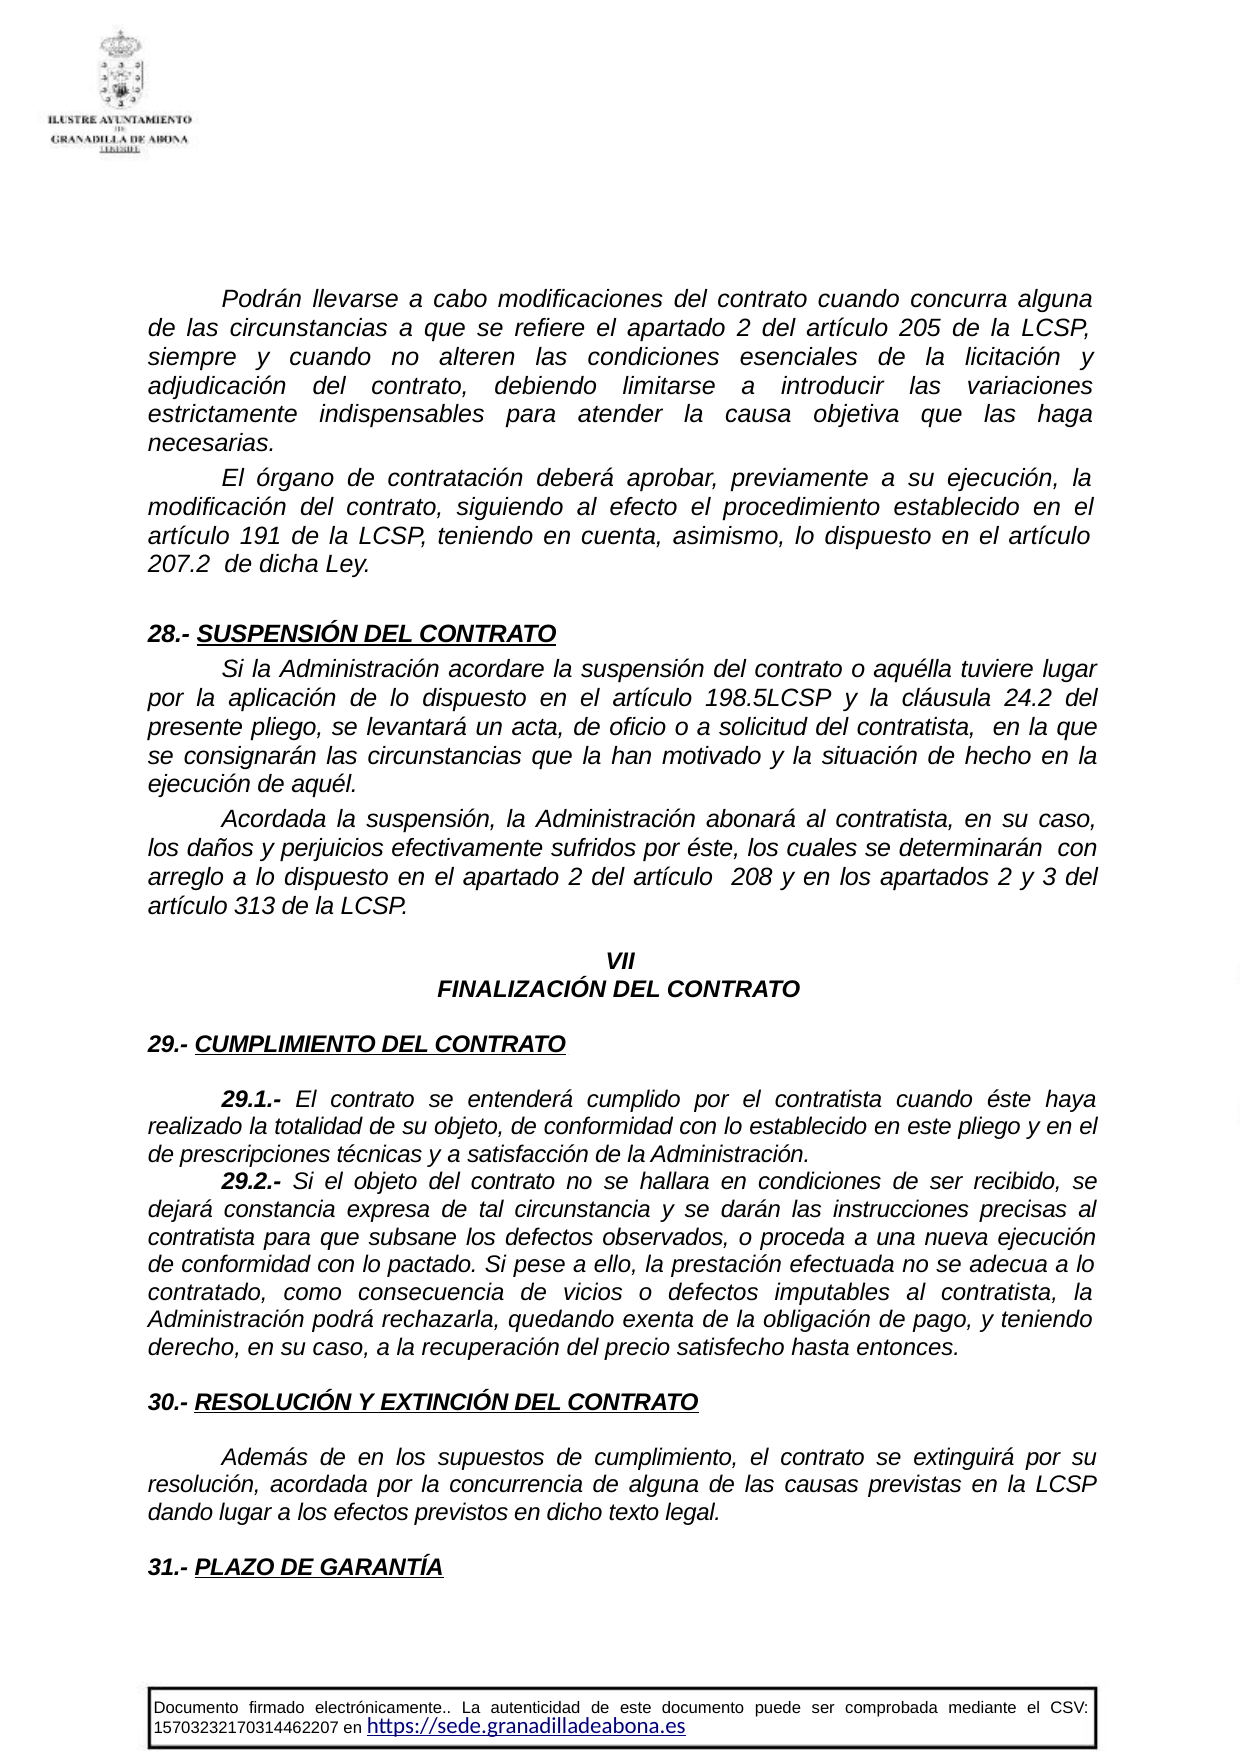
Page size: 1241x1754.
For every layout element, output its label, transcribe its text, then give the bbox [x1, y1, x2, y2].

text Además de en los supuestos de cumplimiento, el contrato se extinguirá por su [221, 1444, 1118, 1471]
text El órgano de contratación deberá aprobar, previamente a su ejecución, la [221, 464, 1117, 492]
text de las circunstancias a que se refiere el apartado 2 del artículo 205 de la LCSP, [148, 314, 1117, 342]
text realizado la totalidad de su objeto, de conformidad con lo establecido en este pliego y en el [148, 1113, 1118, 1140]
text se consignarán las circunstancias que la han motivado y la situación de hecho en la [148, 742, 1118, 770]
text adjudicación del contrato, debiendo limitarse a introducir las variaciones [148, 372, 1117, 400]
text Administración podrá rechazarla, quedando exenta de la obligación de pago, y teniendo [148, 1306, 1118, 1333]
text presente pliego, se levantará un acta, de oficio o a solicitud del contratista, en la que [148, 713, 1118, 741]
text modificación del contrato, siguiendo al efecto el procedimiento establecido en el [148, 493, 1117, 521]
text artículo 191 de la LCSP, teniendo en cuenta, asimismo, lo dispuesto en el artículo [148, 522, 1117, 550]
text FINALIZACIÓN DEL CONTRATO [437, 976, 828, 1002]
text resolución, acordada por la concurrencia de alguna de las causas previstas en la LCSP [148, 1472, 1118, 1498]
text arreglo a lo dispuesto en el apartado 2 del artículo 208 y en los apartados 2 y 3 del [148, 863, 1118, 891]
text artículo 313 de la LCSP. [148, 892, 1118, 920]
text 29.1.- El contrato se entenderá cumplido por el contratista cuando éste haya [221, 1086, 1118, 1113]
text VII [605, 948, 641, 975]
text Acordada la suspensión, la Administración abonará al contratista, en su caso, [221, 806, 1118, 833]
text ejecución de aquél. [148, 771, 1118, 798]
text dejará constancia expresa de tal circunstancia y se darán las instrucciones precisas al [148, 1196, 1118, 1223]
text 29.- CUMPLIMIENTO DEL CONTRATO [148, 1031, 593, 1057]
text Podrán llevarse a cabo modificaciones del contrato cuando concurra alguna [221, 286, 1117, 313]
text necesarias. [148, 429, 1117, 457]
text por la aplicación de lo dispuesto en el artículo 198.5LCSP y la cláusula 24.2 del [148, 684, 1118, 712]
text 28.- SUSPENSIÓN DEL CONTRATO [148, 621, 584, 648]
text Documento firmado electrónicamente.. La autenticidad de este documento puede ser comprobada mediante el CSV: [153, 1699, 1113, 1718]
text siempre y cuando no alteren las condiciones esenciales de la licitación y [148, 343, 1117, 371]
text Si la Administración acordare la suspensión del contrato o aquélla tuviere lugar [221, 656, 1118, 683]
text derecho, en su caso, a la recuperación del precio satisfecho hasta entonces. [148, 1334, 1118, 1361]
text 207.2 de dicha Ley. [148, 551, 398, 578]
text los daños y perjuicios efectivamente sufridos por éste, los cuales se determinarán con [148, 834, 1118, 862]
text de prescripciones técnicas y a satisfacción de la Administración. [148, 1141, 1118, 1168]
text de conformidad con lo pactado. Si pese a ello, la prestación efectuada no se adecua a lo [148, 1251, 1118, 1278]
text contratado, como consecuencia de vicios o defectos imputables al contratista, la [148, 1279, 1118, 1306]
text contratista para que subsane los defectos observados, o proceda a una nueva ejecución [148, 1224, 1118, 1250]
text estrictamente indispensables para atender la causa objetiva que las haga [148, 401, 1117, 428]
text 30.- RESOLUCIÓN Y EXTINCIÓN DEL CONTRATO [148, 1389, 725, 1416]
text 31.- PLAZO DE GARANTÍA [148, 1554, 468, 1581]
text 29.2.- Si el objeto del contrato no se hallara en condiciones de ser recibido, se [221, 1168, 1118, 1195]
text dando lugar a los efectos previstos en dicho texto legal. [148, 1499, 1118, 1526]
text 15703232170314462207 en https://sede.granadilladeabona.es [153, 1718, 1113, 1737]
